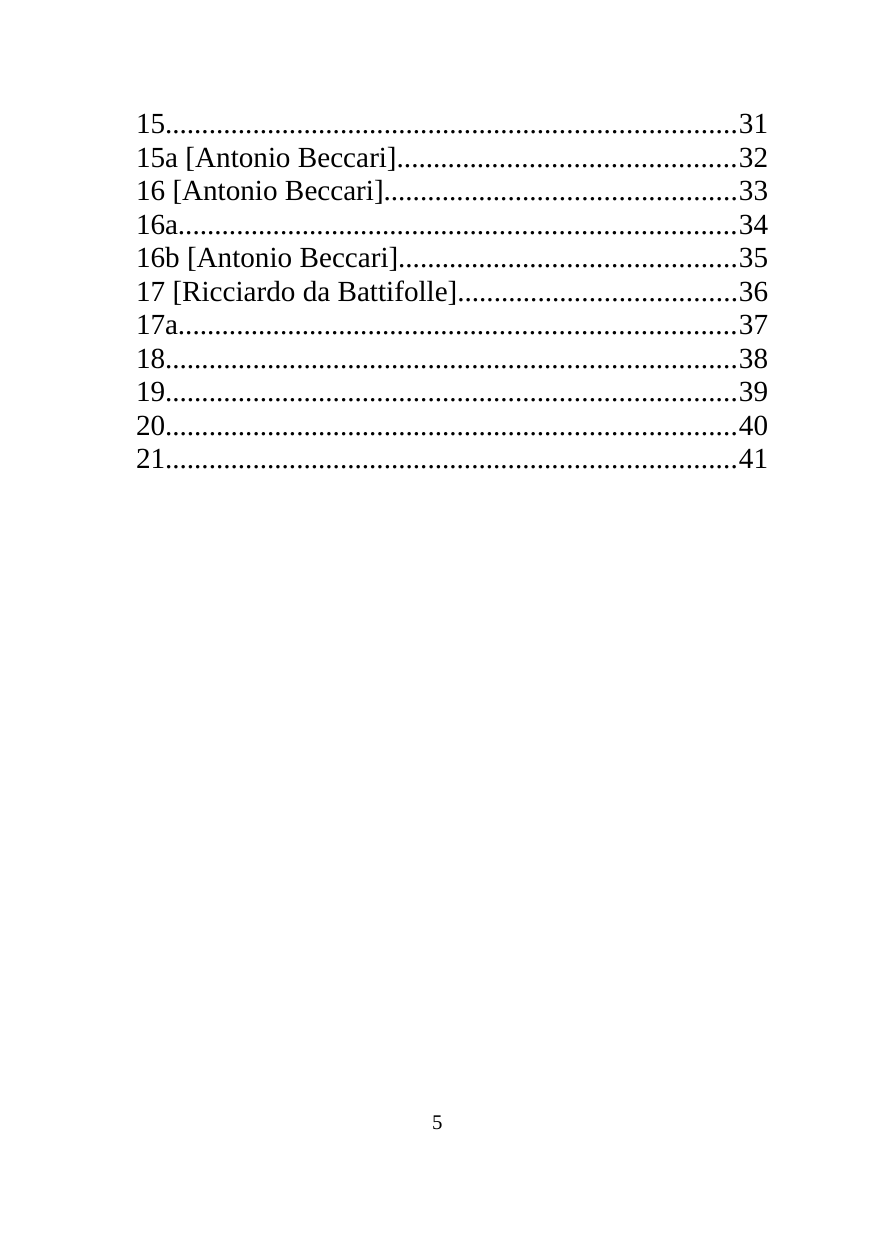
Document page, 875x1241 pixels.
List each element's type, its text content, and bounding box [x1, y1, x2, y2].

text 20 40 [136, 408, 768, 442]
text 15a [Antonio Beccari] 32 [136, 140, 768, 173]
text 19 39 [136, 374, 768, 408]
text 16a 34 [136, 207, 768, 240]
text 16b [Antonio Beccari] 35 [136, 240, 768, 274]
text 21 41 [136, 442, 768, 475]
text 17a 37 [136, 307, 768, 341]
text 18 38 [136, 341, 768, 374]
text 16 [Antonio Beccari] 33 [136, 173, 768, 207]
text 15 31 [136, 106, 768, 140]
text 17 [Ricciardo da Battifolle] 36 [136, 274, 768, 307]
